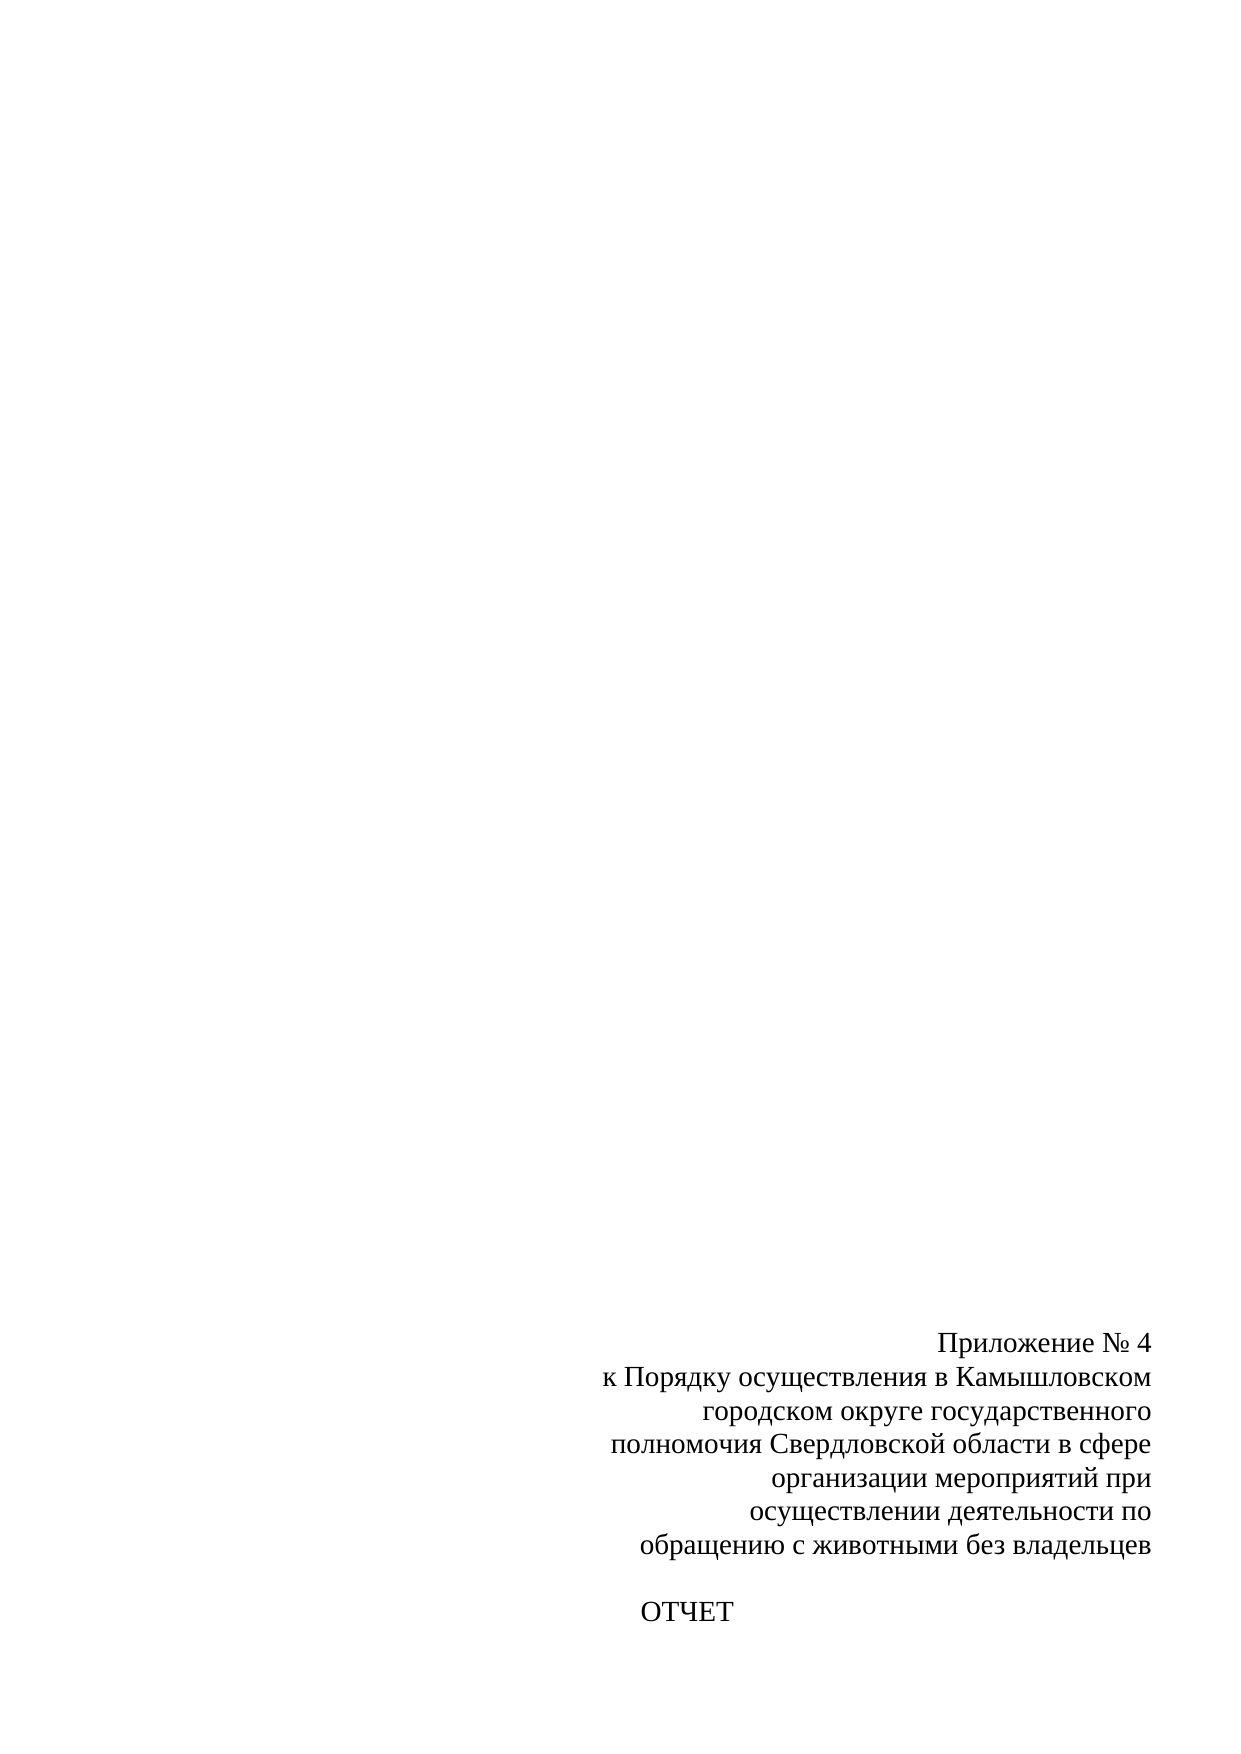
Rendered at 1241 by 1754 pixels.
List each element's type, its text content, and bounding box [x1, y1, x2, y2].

text осуществлении деятельности по [148, 1493, 1152, 1527]
text к Порядку осуществления в Камышловском [148, 1359, 1152, 1393]
text организации мероприятий при [148, 1460, 1152, 1493]
text ОТЧЕТ [148, 1594, 1152, 1627]
text обращению с животными без владельцев [148, 1527, 1152, 1560]
text полномочия Свердловской области в сфере [148, 1426, 1152, 1460]
text Приложение № 4 [148, 1326, 1152, 1359]
text городском округе государственного [148, 1393, 1152, 1426]
